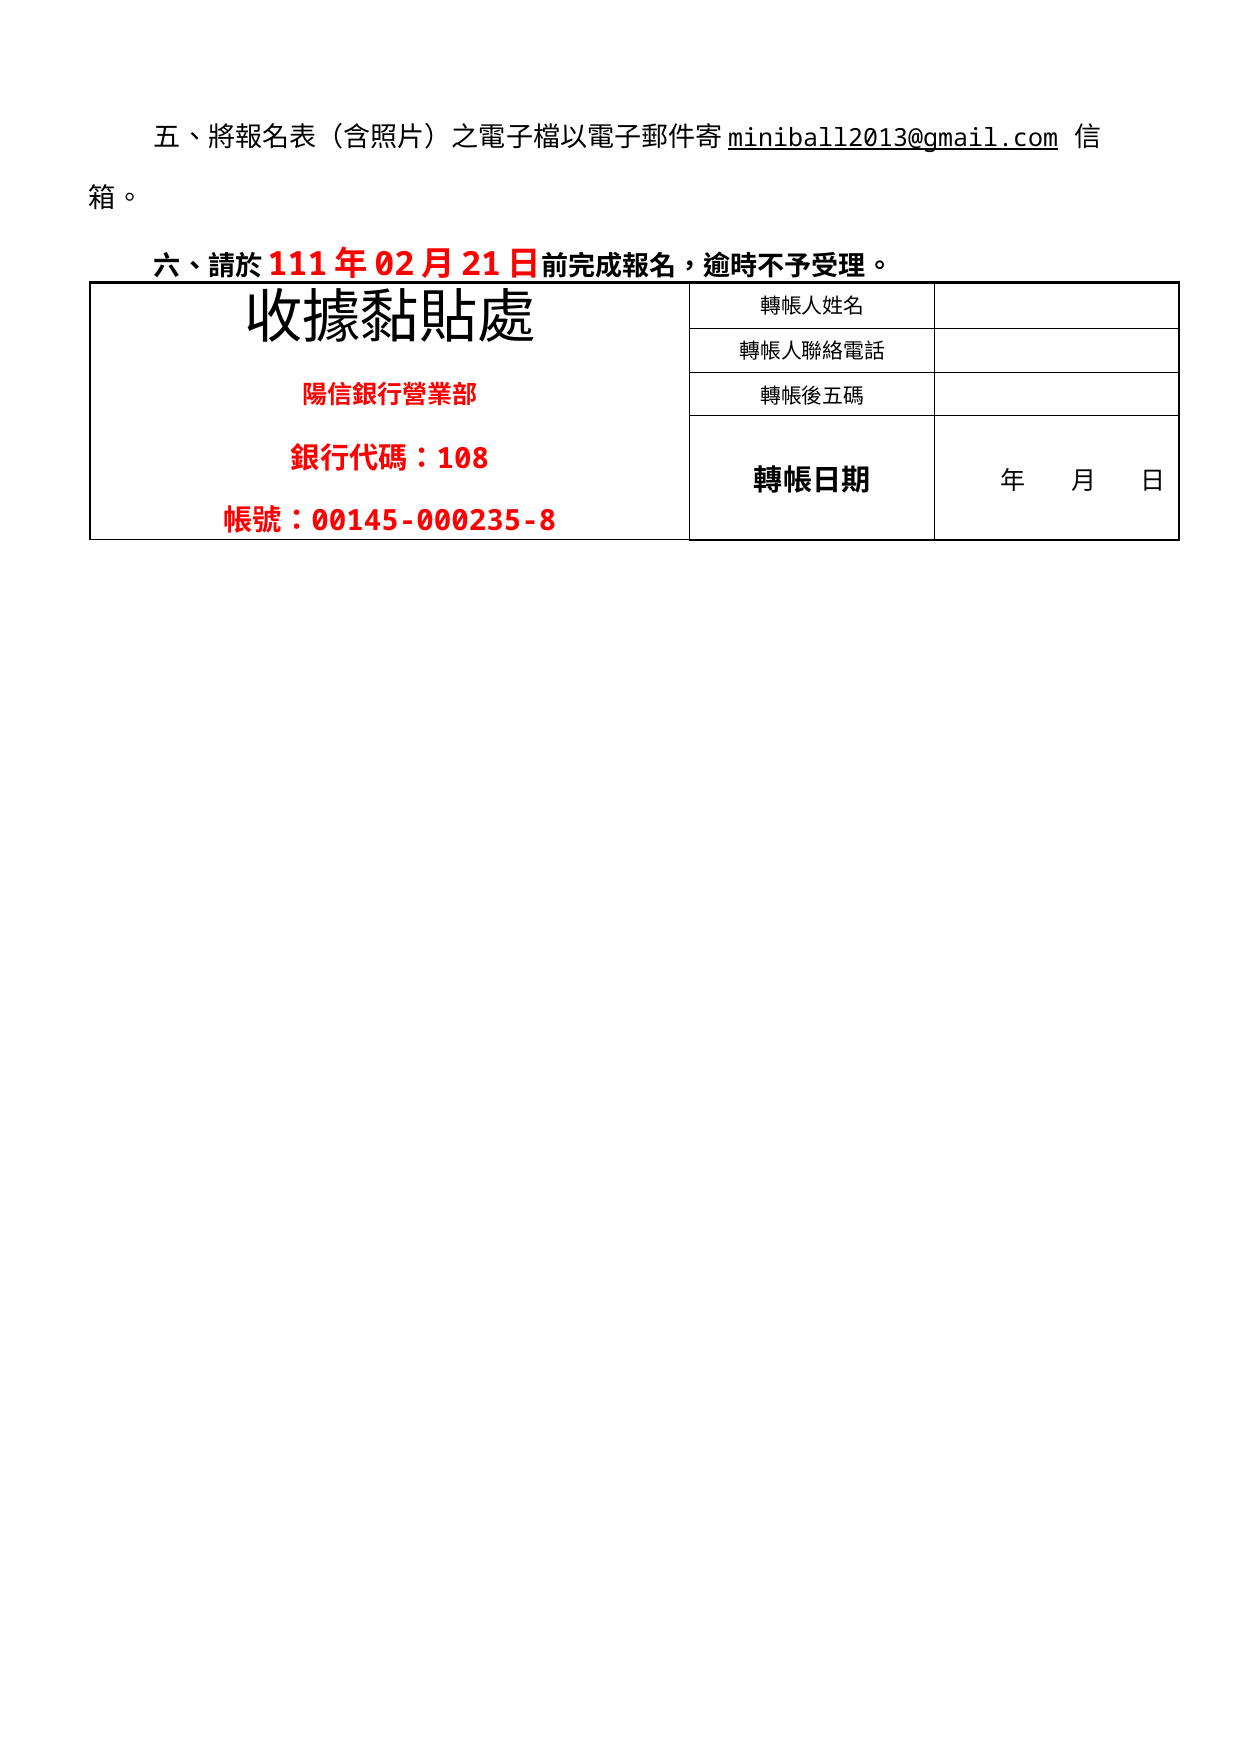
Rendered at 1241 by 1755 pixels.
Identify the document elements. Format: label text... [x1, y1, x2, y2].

table_cell [935, 373, 1178, 415]
table_cell 轉帳日期 [690, 416, 934, 539]
table_header [935, 284, 1178, 328]
table_header 收據黏貼處 陽信銀行營業部 銀行代碼：108 帳號：00145-000235-8 [91, 284, 689, 539]
text 五、將報名表（含照片）之電子檔以電子郵件寄miniball2013@gmail.com 信箱。 [89, 94, 1152, 219]
table_cell 轉帳人聯絡電話 [690, 329, 934, 372]
text 六、請於111年02月21日前完成報名，逾時不予受理。 [89, 219, 1152, 281]
table_header 轉帳人姓名 [690, 284, 934, 328]
table_cell 轉帳後五碼 [690, 373, 934, 415]
table_cell [935, 329, 1178, 372]
table_cell 年 月 日 [935, 416, 1178, 539]
